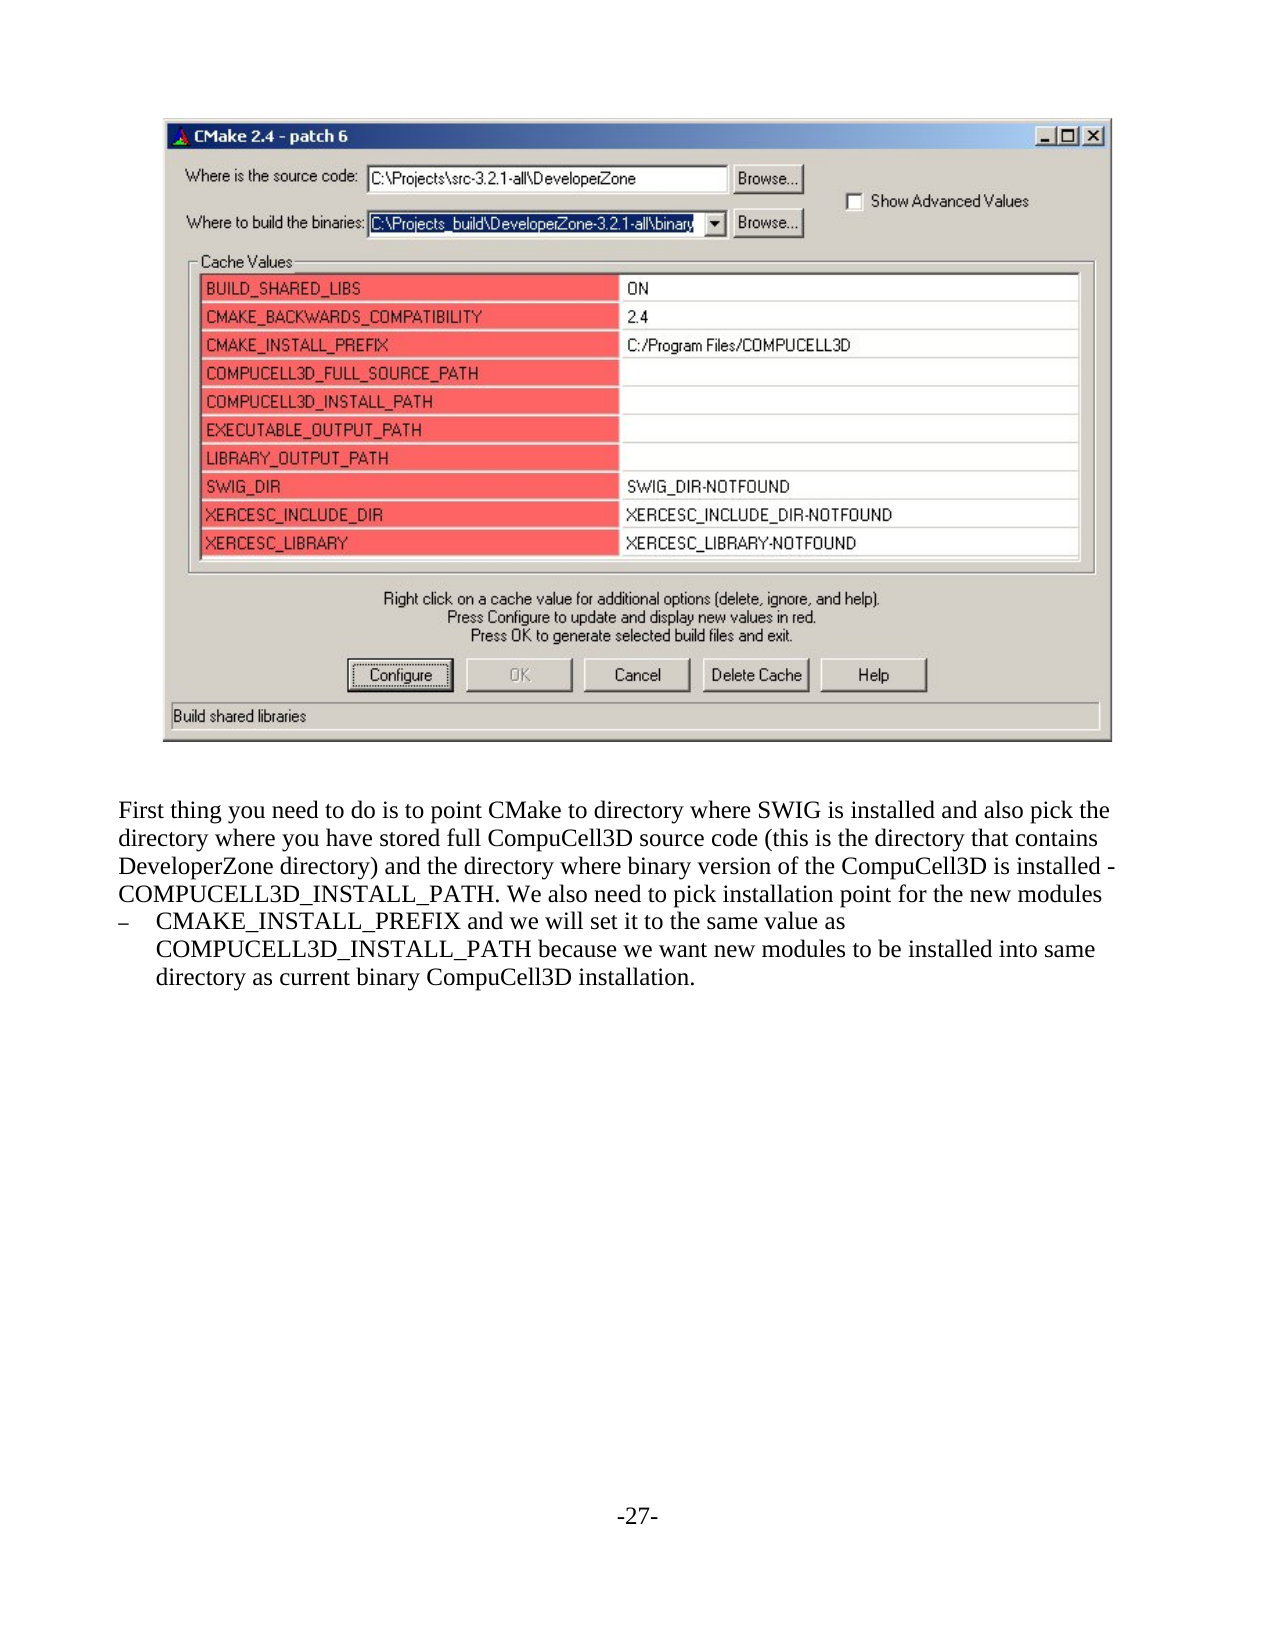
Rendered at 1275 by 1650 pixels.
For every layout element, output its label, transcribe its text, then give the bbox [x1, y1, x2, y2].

text First thing you need to do is to point CMake to directory where SWIG is installed and also pick the directory where you have stored full CompuCell3D source code (this is the directory that contains DeveloperZone directory) and the directory where binary version of the CompuCell3D is installed -COMPUCELL3D_INSTALL_PATH. We also need to pick installation point for the new modules [118, 797, 1157, 907]
picture [162, 118, 1113, 742]
list CMAKE_INSTALL_PREFIX and we will set it to the same value as COMPUCELL3D_INSTALL_PATH because we want new modules to be installed into same directory as current binary CompuCell3D installation. [118, 907, 1157, 991]
